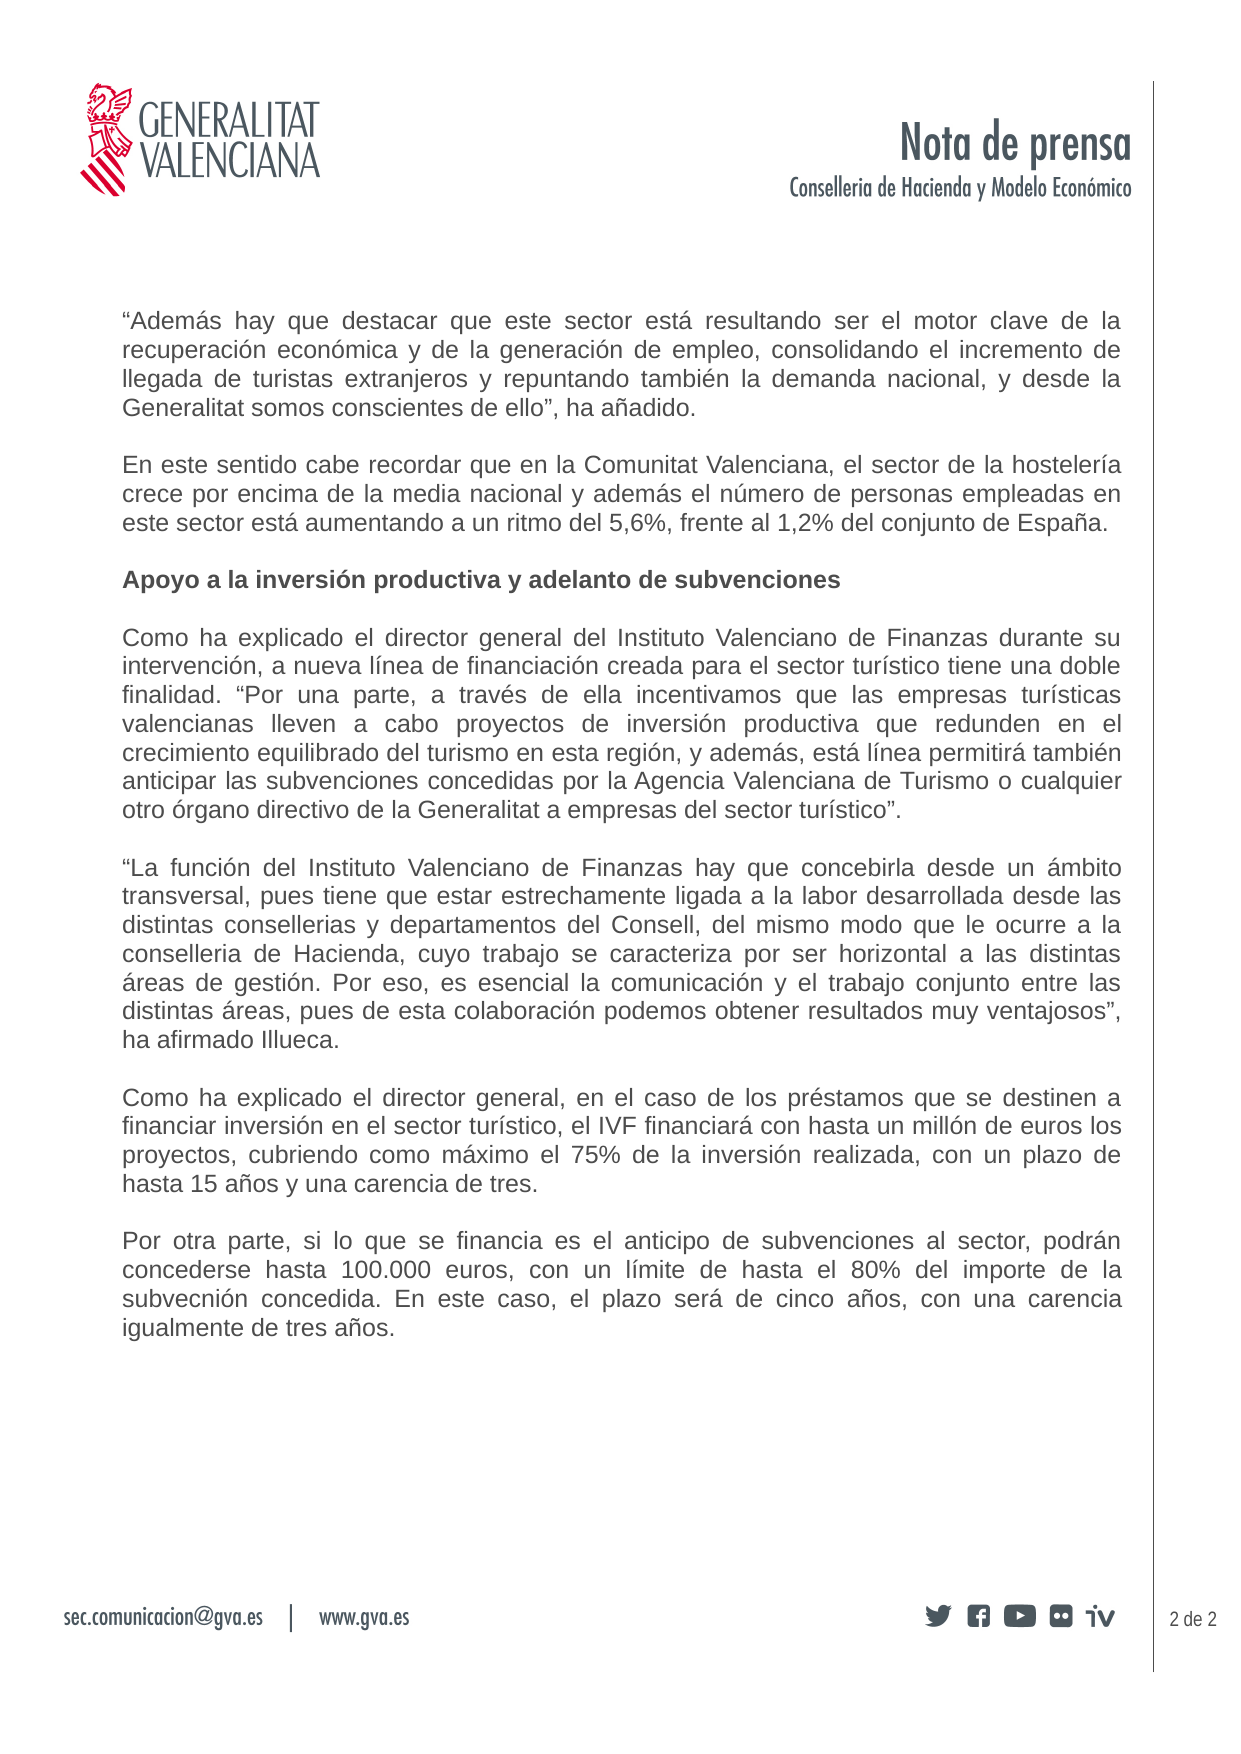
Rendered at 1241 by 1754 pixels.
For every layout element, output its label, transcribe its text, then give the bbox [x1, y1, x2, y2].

picture [0, 1582, 1241, 1754]
text En este sentido cabe recordar que en la Comunitat Valenciana, el sector de la hostelería crece por encima de la media nacional y además el número de personas empleadas en este sector está aumentando a un ritmo del 5,6%, frente al 1,2% del conjunto de España. [122, 450, 1123, 536]
text “La función del Instituto Valenciano de Finanzas hay que concebirla desde un ámbito transversal, pues tiene que estar estrechamente ligada a la labor desarrollada desde las distintas consellerias y departamentos del Consell, del mismo modo que le ocurre a la conselleria de Hacienda, cuyo trabajo se caracteriza por ser horizontal a las distintas áreas de gestión. Por eso, es esencial la comunicación y el trabajo conjunto entre las distintas áreas, pues de esta colaboración podemos obtener resultados muy ventajosos”, ha afirmado Illueca. [122, 852, 1123, 1054]
picture [0, 0, 1241, 278]
text Como ha explicado el director general del Instituto Valenciano de Finanzas durante su intervención, a nueva línea de financiación creada para el sector turístico tiene una doble finalidad. “Por una parte, a través de ella incentivamos que las empresas turísticas valencianas lleven a cabo proyectos de inversión productiva que redunden en el crecimiento equilibrado del turismo en esta región, y además, está línea permitirá también anticipar las subvenciones concedidas por la Agencia Valenciana de Turismo o cualquier otro órgano directivo de la Generalitat a empresas del sector turístico”. [122, 622, 1123, 824]
text Como ha explicado el director general, en el caso de los préstamos que se destinen a financiar inversión en el sector turístico, el IVF financiará con hasta un millón de euros los proyectos, cubriendo como máximo el 75% de la inversión realizada, con un plazo de hasta 15 años y una carencia de tres. [122, 1082, 1123, 1197]
text Apoyo a la inversión productiva y adelanto de subvenciones [122, 565, 1123, 594]
text Por otra parte, si lo que se financia es el anticipo de subvenciones al sector, podrán concederse hasta 100.000 euros, con un límite de hasta el 80% del importe de la subvecnión concedida. En este caso, el plazo será de cinco años, con una carencia igualmente de tres años. [122, 1226, 1123, 1341]
text “Además hay que destacar que este sector está resultando ser el motor clave de la recuperación económica y de la generación de empleo, consolidando el incremento de llegada de turistas extranjeros y repuntando también la demanda nacional, y desde la Generalitat somos conscientes de ello”, ha añadido. [122, 306, 1123, 421]
